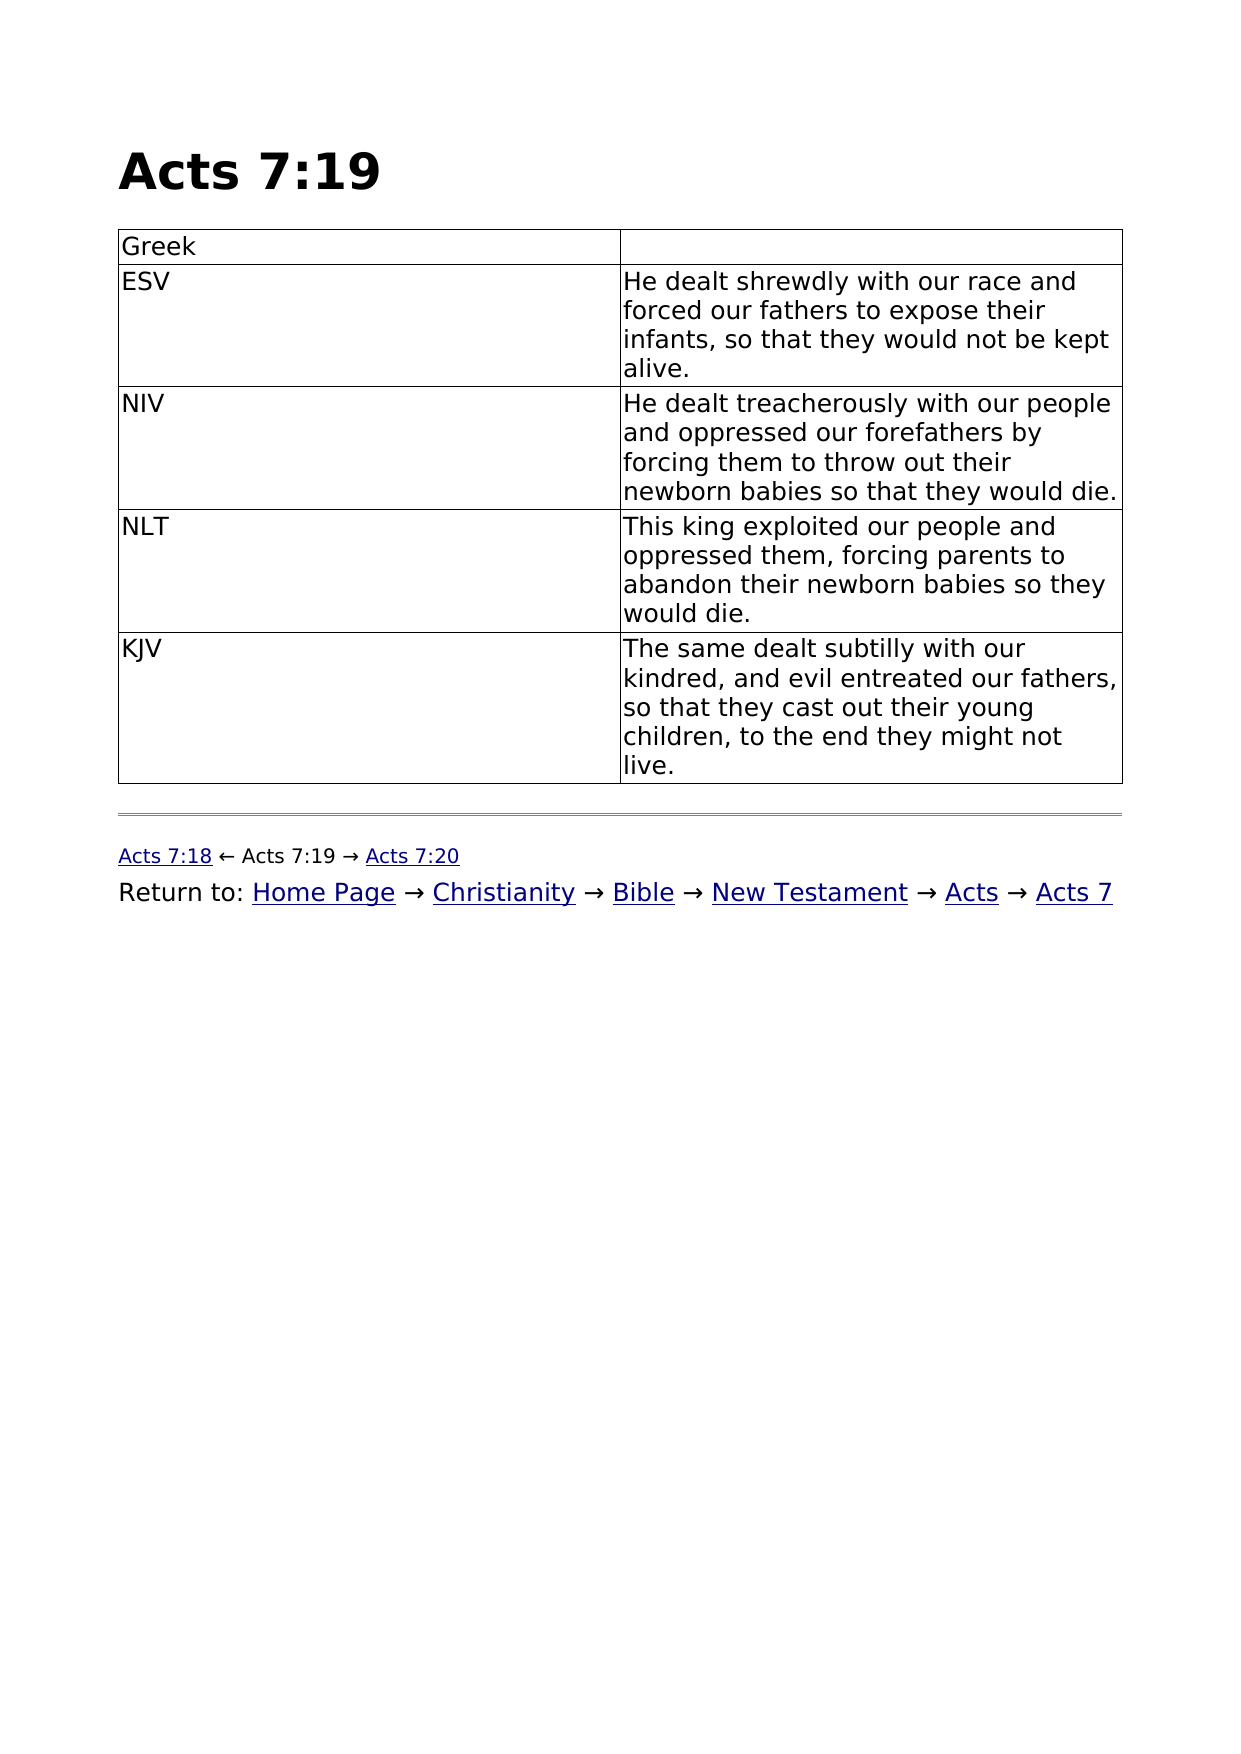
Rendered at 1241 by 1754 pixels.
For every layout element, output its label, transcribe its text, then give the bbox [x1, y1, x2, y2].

table_cell He dealt treacherously with our people and oppressed our forefathers by forcing them to throw out their newborn babies so that they would die. [621, 387, 1122, 509]
text Acts 7:18 ← Acts 7:19 → Acts 7:20 [118, 844, 1122, 879]
table_header Greek [119, 230, 620, 264]
table_header [621, 230, 1122, 264]
table_cell NIV [119, 387, 620, 509]
table_cell This king exploited our people and oppressed them, forcing parents to abandon their newborn babies so they would die. [621, 510, 1122, 632]
table_cell KJV [119, 633, 620, 783]
table_cell He dealt shrewdly with our race and forced our fathers to expose their infants, so that they would not be kept alive. [621, 265, 1122, 386]
table_cell ESV [119, 265, 620, 386]
text Return to: Home Page → Christianity → Bible → New Testament → Acts → Acts 7 [118, 879, 1122, 908]
table_cell The same dealt subtilly with our kindred, and evil entreated our fathers, so that they cast out their young children, to the end they might not live. [621, 633, 1122, 783]
subtitle Acts 7:19 [118, 143, 1122, 201]
table_cell NLT [119, 510, 620, 632]
